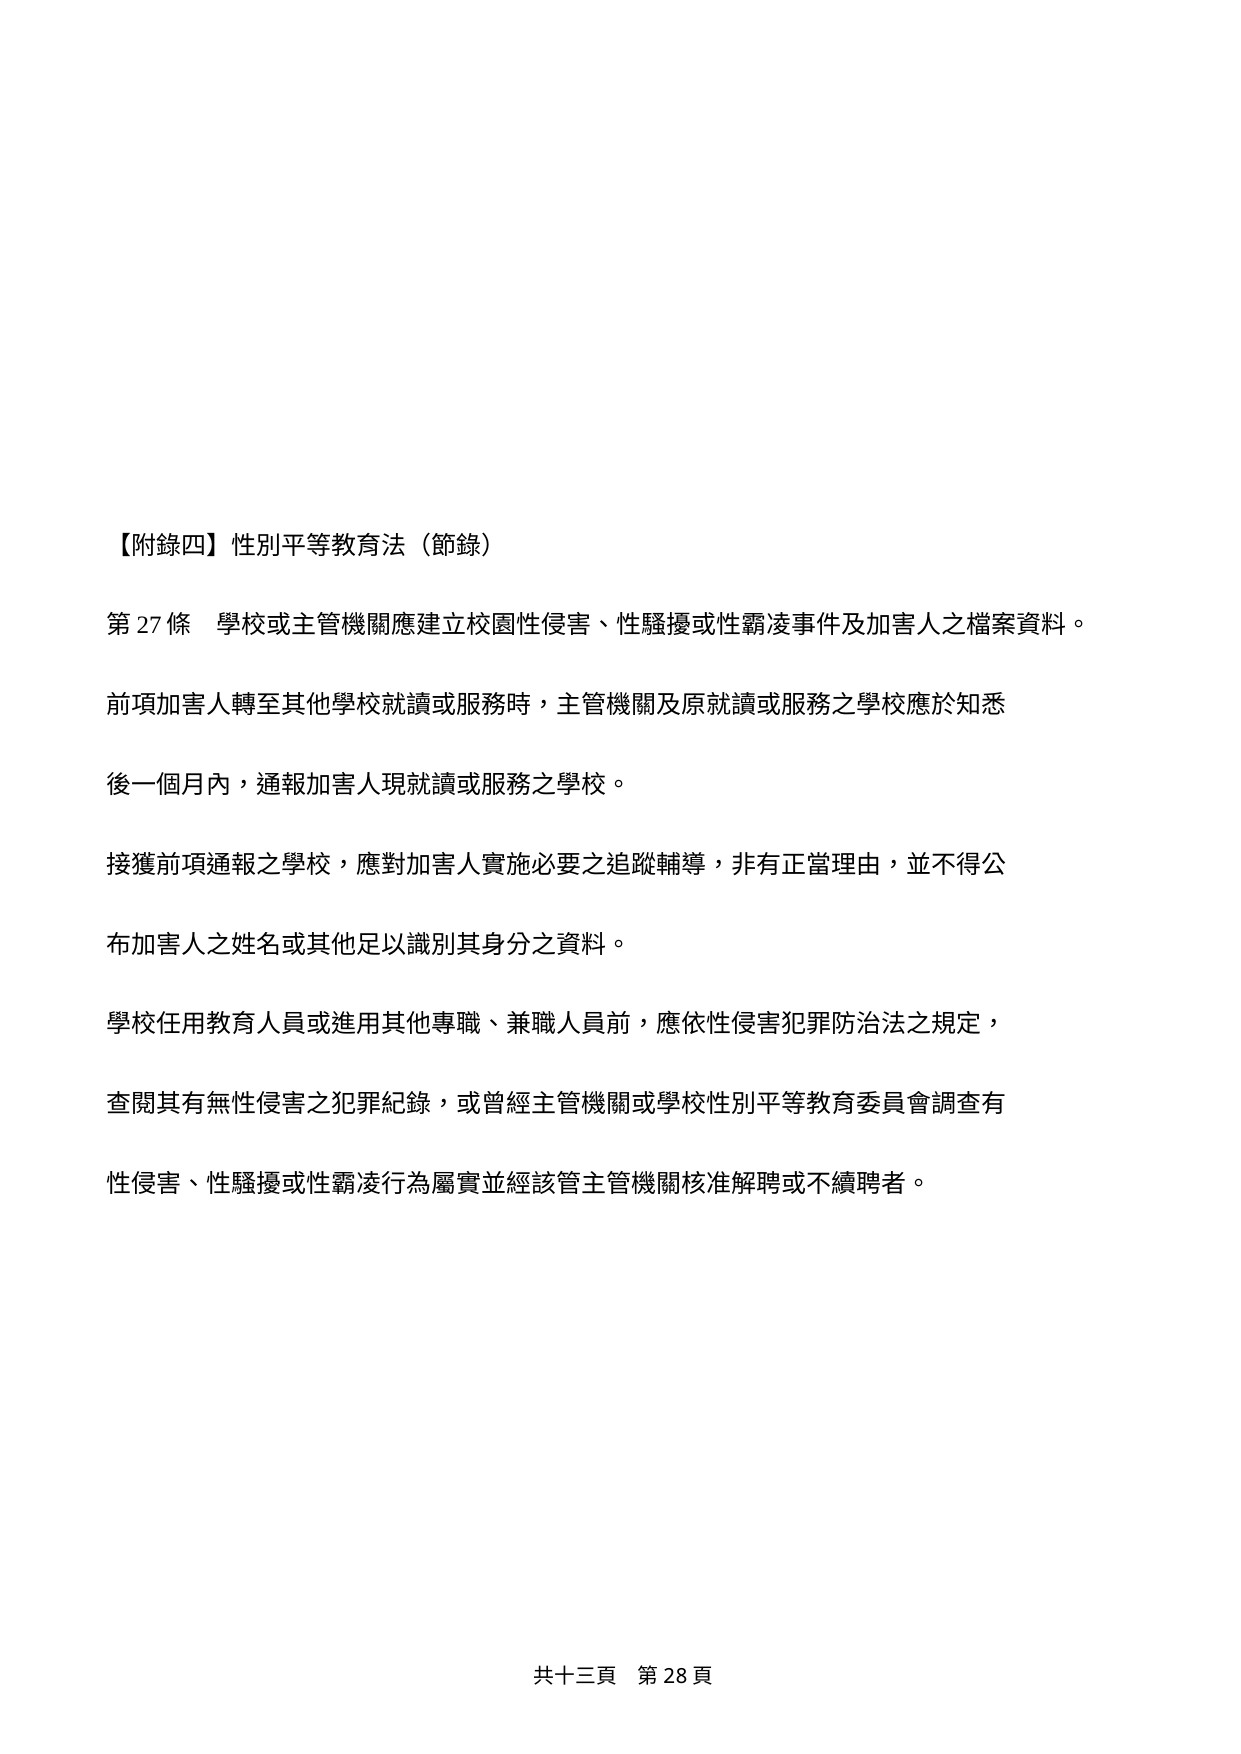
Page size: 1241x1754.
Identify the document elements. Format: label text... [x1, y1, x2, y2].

text 查閱其有無性侵害之犯罪紀錄，或曾經主管機關或學校性別平等教育委員會調查有 [106, 1060, 1140, 1123]
text 前項加害人轉至其他學校就讀或服務時，主管機關及原就讀或服務之學校應於知悉 [106, 661, 1140, 724]
text 接獲前項通報之學校，應對加害人實施必要之追蹤輔導，非有正當理由，並不得公 [106, 821, 1140, 883]
text 學校任用教育人員或進用其他專職、兼職人員前，應依性侵害犯罪防治法之規定， [106, 980, 1140, 1043]
text 後一個月內，通報加害人現就讀或服務之學校。 [106, 741, 1140, 803]
text 性侵害、性騷擾或性霸凌行為屬實並經該管主管機關核准解聘或不續聘者。 [106, 1140, 1140, 1202]
text 布加害人之姓名或其他足以識別其身分之資料。 [106, 901, 1140, 963]
text 【附錄四】性別平等教育法（節錄） [106, 502, 1140, 564]
text 第27條 學校或主管機關應建立校園性侵害、性騷擾或性霸凌事件及加害人之檔案資料。 [106, 581, 1140, 644]
